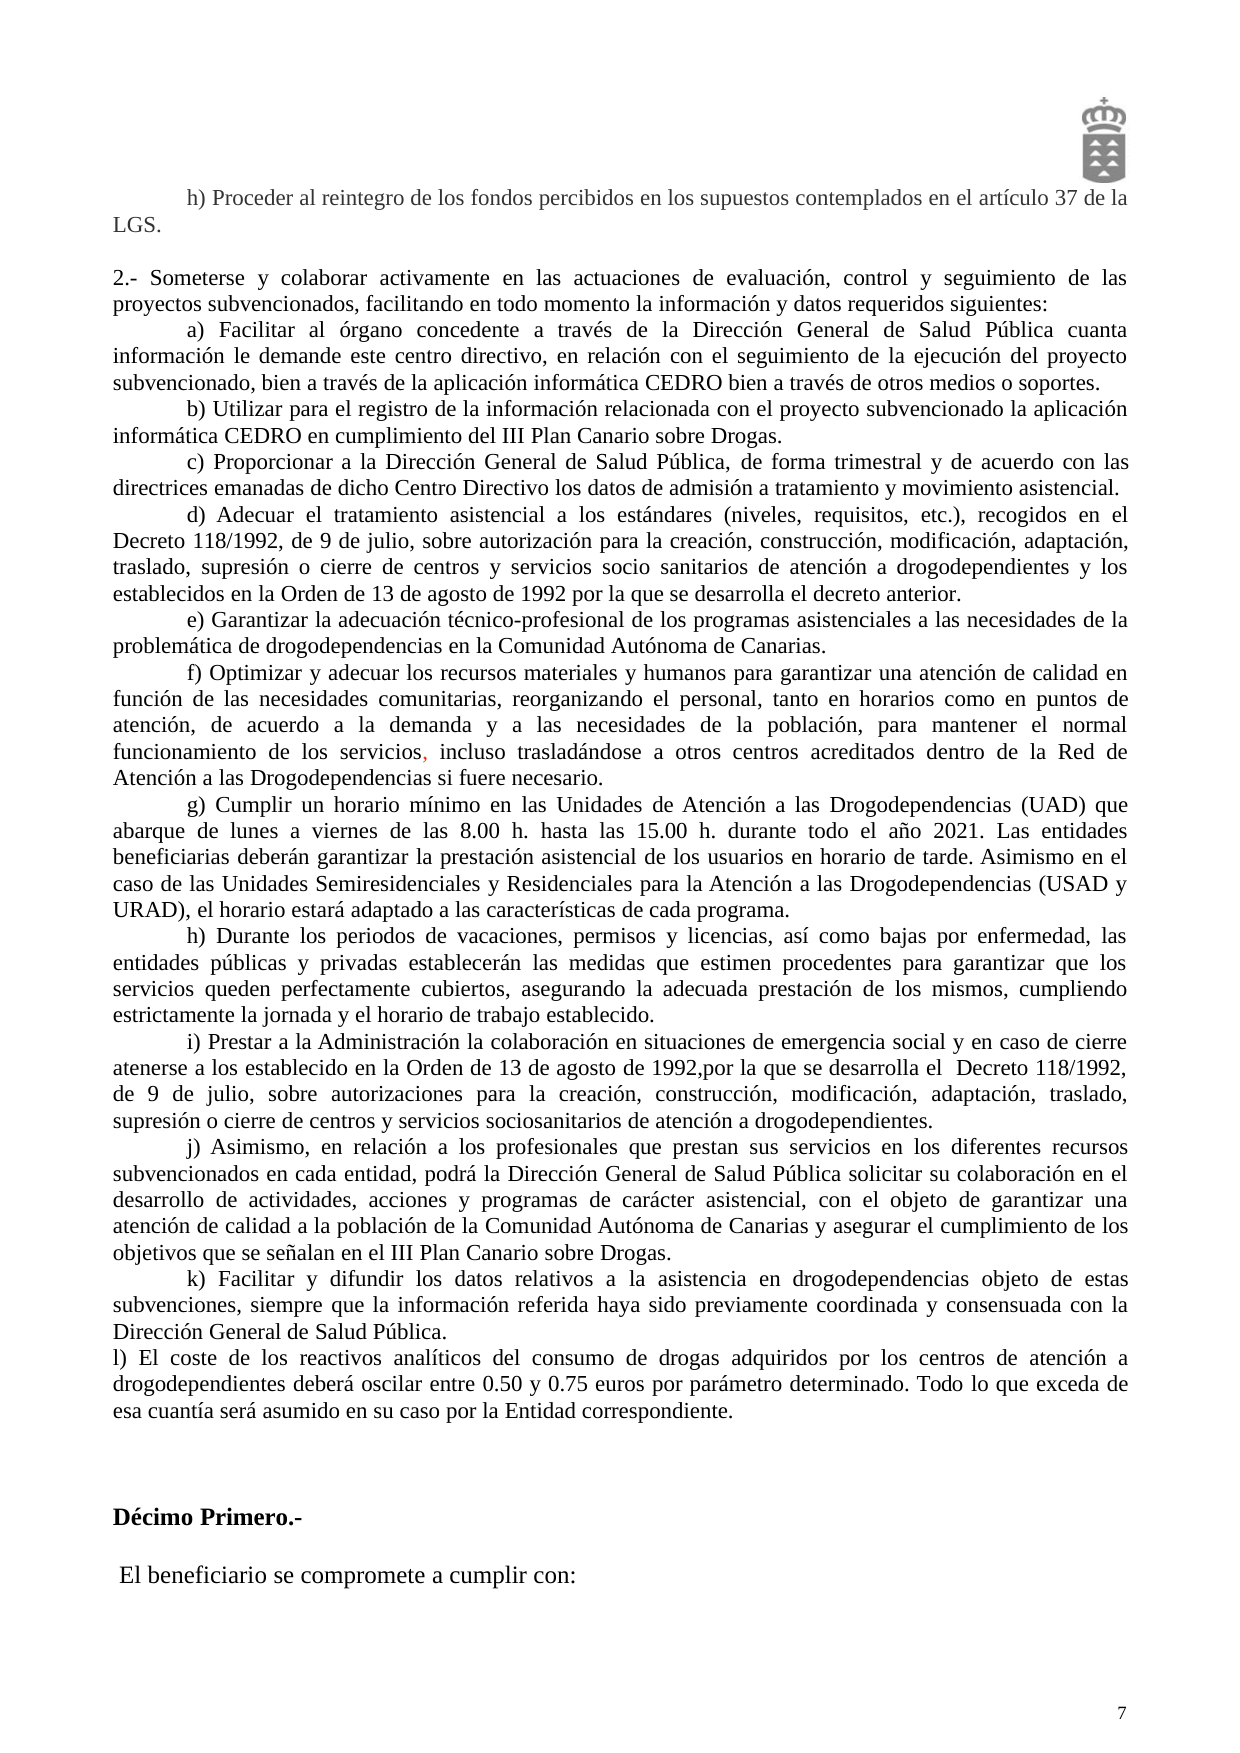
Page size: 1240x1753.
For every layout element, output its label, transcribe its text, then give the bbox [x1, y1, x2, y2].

text servicios queden perfectamente cubiertos, asegurando la adecuada prestación de los mismos, cumpliendo [113, 977, 1153, 1001]
text h) Proceder al reintegro de los fondos percibidos en los supuestos contemplados en el artículo 37 de la [187, 187, 1151, 211]
text de 9 de julio, sobre autorizaciones para la creación, construcción, modificación, adaptación, traslado, [113, 1083, 1153, 1107]
text b) Utilizar para el registro de la información relacionada con el proyecto subvencionado la aplicación [187, 397, 1153, 421]
text Décimo Primero.- [113, 1505, 327, 1531]
text traslado, supresión o cierre de centros y servicios socio sanitarios de atención a drogodependientes y los [113, 556, 1153, 579]
text funcionamiento de los servicios, incluso trasladándose a otros centros acreditados dentro de la Red de [113, 740, 1153, 764]
text informática CEDRO en cumplimiento del III Plan Canario sobre Drogas. [113, 424, 1153, 448]
text esa cuantía será asumido en su caso por la Entidad correspondiente. [113, 1399, 1151, 1423]
text atención de calidad a la población de la Comunidad Autónoma de Canarias y asegurar el cumplimiento de los [113, 1214, 1153, 1238]
text .- Someterse y colaborar activamente en las actuaciones de evaluación, control y seguimiento de las [124, 266, 1150, 290]
text URAD), el horario estará adaptado a las características de cada programa. [113, 898, 1153, 922]
text Dirección General de Salud Pública. [113, 1320, 1153, 1344]
text subvencionados en cada entidad, podrá la Dirección General de Salud Pública solicitar su colaboración en el [113, 1162, 1153, 1186]
text h) Durante los periodos de vacaciones, permisos y licencias, así como bajas por enfermedad, las [187, 924, 1153, 948]
text drogodependientes deberá oscilar entre 0.50 y 0.75 euros por parámetro determinado. Todo lo que exceda de [113, 1373, 1151, 1397]
text g) Cumplir un horario mínimo en las Unidades de Atención a las Drogodependencias (UAD) que [187, 793, 1153, 817]
text supresión o cierre de centros y servicios sociosanitarios de atención a drogodependientes. [113, 1109, 1153, 1133]
text e) Garantizar la adecuación técnico-profesional de los programas asistenciales a las necesidades de la [187, 608, 1153, 632]
text función de las necesidades comunitarias, reorganizando el personal, tanto en horarios como en puntos de [113, 687, 1153, 711]
text desarrollo de actividades, acciones y programas de carácter asistencial, con el objeto de garantizar una [113, 1188, 1153, 1212]
text LGS. [113, 213, 187, 237]
text f) Optimizar y adecuar los recursos materiales y humanos para garantizar una atención de calidad en [187, 661, 1153, 685]
text proyectos subvencionados, facilitando en todo momento la información y datos requeridos siguientes: [113, 292, 1153, 316]
text subvenciones, siempre que la información referida haya sido previamente coordinada y consensuada con la [113, 1293, 1153, 1317]
text directrices emanadas de dicho Centro Directivo los datos de admisión a tratamiento y movimiento asistencial. [113, 477, 1153, 501]
text d) Adecuar el tratamiento asistencial a los estándares (niveles, requisitos, etc.), recogidos en el [187, 503, 1153, 527]
text información le demande este centro directivo, en relación con el seguimiento de la ejecución del proyecto [113, 345, 1153, 369]
text estrictamente la jornada y el horario de trabajo establecido. [113, 1004, 1153, 1028]
text caso de las Unidades Semiresidenciales y Residenciales para la Atención a las Drogodependencias (USAD y [113, 872, 1153, 896]
text c) Proporcionar a la Dirección General de Salud Pública, de forma trimestral y de acuerdo con las [187, 450, 1153, 474]
text i) Prestar a la Administración la colaboración en situaciones de emergencia social y en caso de cierre [187, 1030, 1153, 1054]
text Atención a las Drogodependencias si fuere necesario. [113, 766, 1153, 790]
text entidades públicas y privadas establecerán las medidas que estimen procedentes para garantizar que los [113, 951, 1153, 975]
text problemática de drogodependencias en la Comunidad Autónoma de Canarias. [113, 635, 1153, 659]
text Decreto 118/1992, de 9 de julio, sobre autorización para la creación, construcción, modificación, adaptación, [113, 529, 1153, 553]
text abarque de lunes a viernes de las 8.00 h. hasta las 15.00 h. durante todo el año 2021. Las entidades [113, 819, 1153, 843]
text beneficiarias deberán garantizar la prestación asistencial de los usuarios en horario de tarde. Asimismo en el [113, 846, 1153, 869]
text k) Facilitar y difundir los datos relativos a la asistencia en drogodependencias objeto de estas [187, 1267, 1153, 1291]
text 7 [1117, 1704, 1151, 1723]
text j) Asimismo, en relación a los profesionales que prestan sus servicios en los diferentes recursos [187, 1135, 1153, 1159]
text atención, de acuerdo a la demanda y a las necesidades de la población, para mantener el normal [113, 714, 1153, 738]
text 2 [113, 266, 124, 290]
text subvencionado, bien a través de la aplicación informática CEDRO bien a través de otros medios o soportes. [113, 371, 1153, 395]
text atenerse a los establecido en la Orden de 13 de agosto de 1992,por la que se desarrolla el Decreto 118/1992, [113, 1056, 1153, 1080]
text establecidos en la Orden de 13 de agosto de 1992 por la que se desarrolla el decreto anterior. [113, 582, 1153, 606]
text El beneficiario se compromete a cumplir con: [119, 1562, 601, 1588]
text a) Facilitar al órgano concedente a través de la Dirección General de Salud Pública cuanta [187, 318, 1153, 342]
text objetivos que se señalan en el III Plan Canario sobre Drogas. [113, 1241, 1153, 1265]
text l) El coste de los reactivos analíticos del consumo de drogas adquiridos por los centros de atención a [113, 1346, 1151, 1370]
